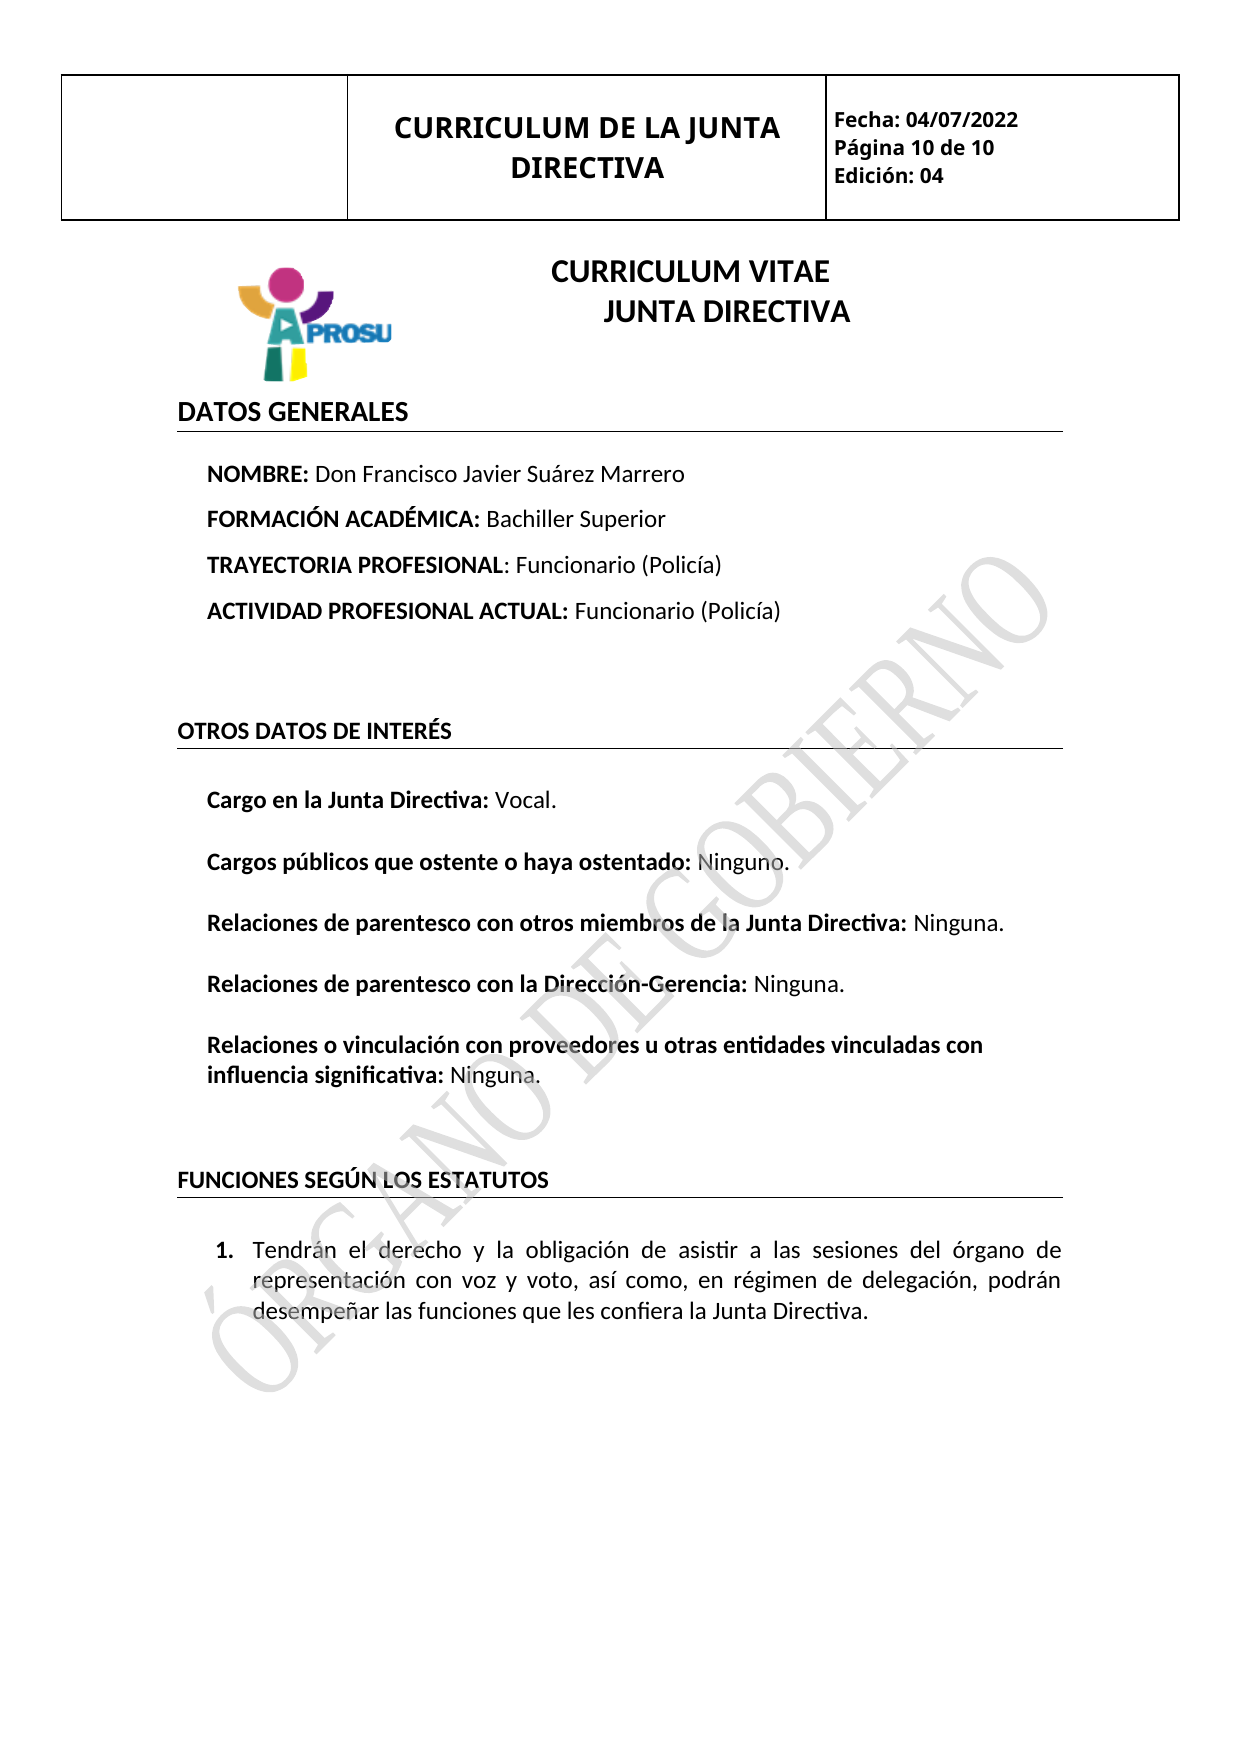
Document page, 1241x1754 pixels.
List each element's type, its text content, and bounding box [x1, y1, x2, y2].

list OTROS DATOS DE INTERÉS [177, 715, 831, 748]
text [839, 785, 1063, 815]
list Tendrán el derecho y la obligación de asistir a las sesiones del órgano de representación con voz y voto, así como, en régimen de delegación, podrán desempeñar las funciones que les confiera la Junta Directiva. [215, 1234, 1063, 1325]
text Cargo en la Junta Directiva: Vocal. [207, 785, 757, 815]
text NOMBRE: Don Francisco Javier Suárez Marrero [207, 458, 1063, 488]
text Relaciones o vinculación con proveedores u otras entidades vinculadas con influencia significativa: Ninguna. [207, 1029, 1063, 1090]
text [793, 785, 850, 815]
list [824, 715, 916, 748]
text Relaciones de parentesco con la Dirección-Gerencia: Ninguna. [623, 968, 1063, 998]
list FUNCIONES SEGÚN LOS ESTATUTOS [378, 1164, 467, 1197]
text Cargos públicos que ostente o haya ostentado: Ninguno. [705, 846, 774, 876]
list DATOS GENERALES [177, 393, 1063, 431]
text CURRICULUM VITAE [177, 250, 1063, 290]
text Relaciones de parentesco con otros miembros de la Junta Directiva: Ninguna. [207, 907, 664, 937]
text Cargos públicos que ostente o haya ostentado: Ninguno. [207, 846, 706, 876]
text FORMACIÓN ACADÉMICA: Bachiller Superior [207, 503, 1063, 534]
list FUNCIONES SEGÚN LOS ESTATUTOS [445, 1164, 1063, 1197]
text Relaciones de parentesco con otros miembros de la Junta Directiva: Ninguna. [720, 907, 1063, 937]
text Relaciones de parentesco con la Dirección-Gerencia: Ninguna. [207, 968, 612, 998]
text Relaciones de parentesco con otros miembros de la Junta Directiva: Ninguna. [657, 907, 727, 937]
text [973, 595, 1040, 626]
text ACTIVIDAD PROFESIONAL ACTUAL: Funcionario (Policía) [207, 595, 955, 626]
list [902, 715, 1063, 748]
text [753, 785, 789, 815]
text TRAYECTORIA PROFESIONAL: Funcionario (Policía) [207, 549, 1063, 580]
text Cargos públicos que ostente o haya ostentado: Ninguno. [768, 846, 1063, 876]
text JUNTA DIRECTIVA [177, 290, 1063, 331]
list FUNCIONES SEGÚN LOS ESTATUTOS [177, 1164, 383, 1197]
text [943, 595, 983, 626]
